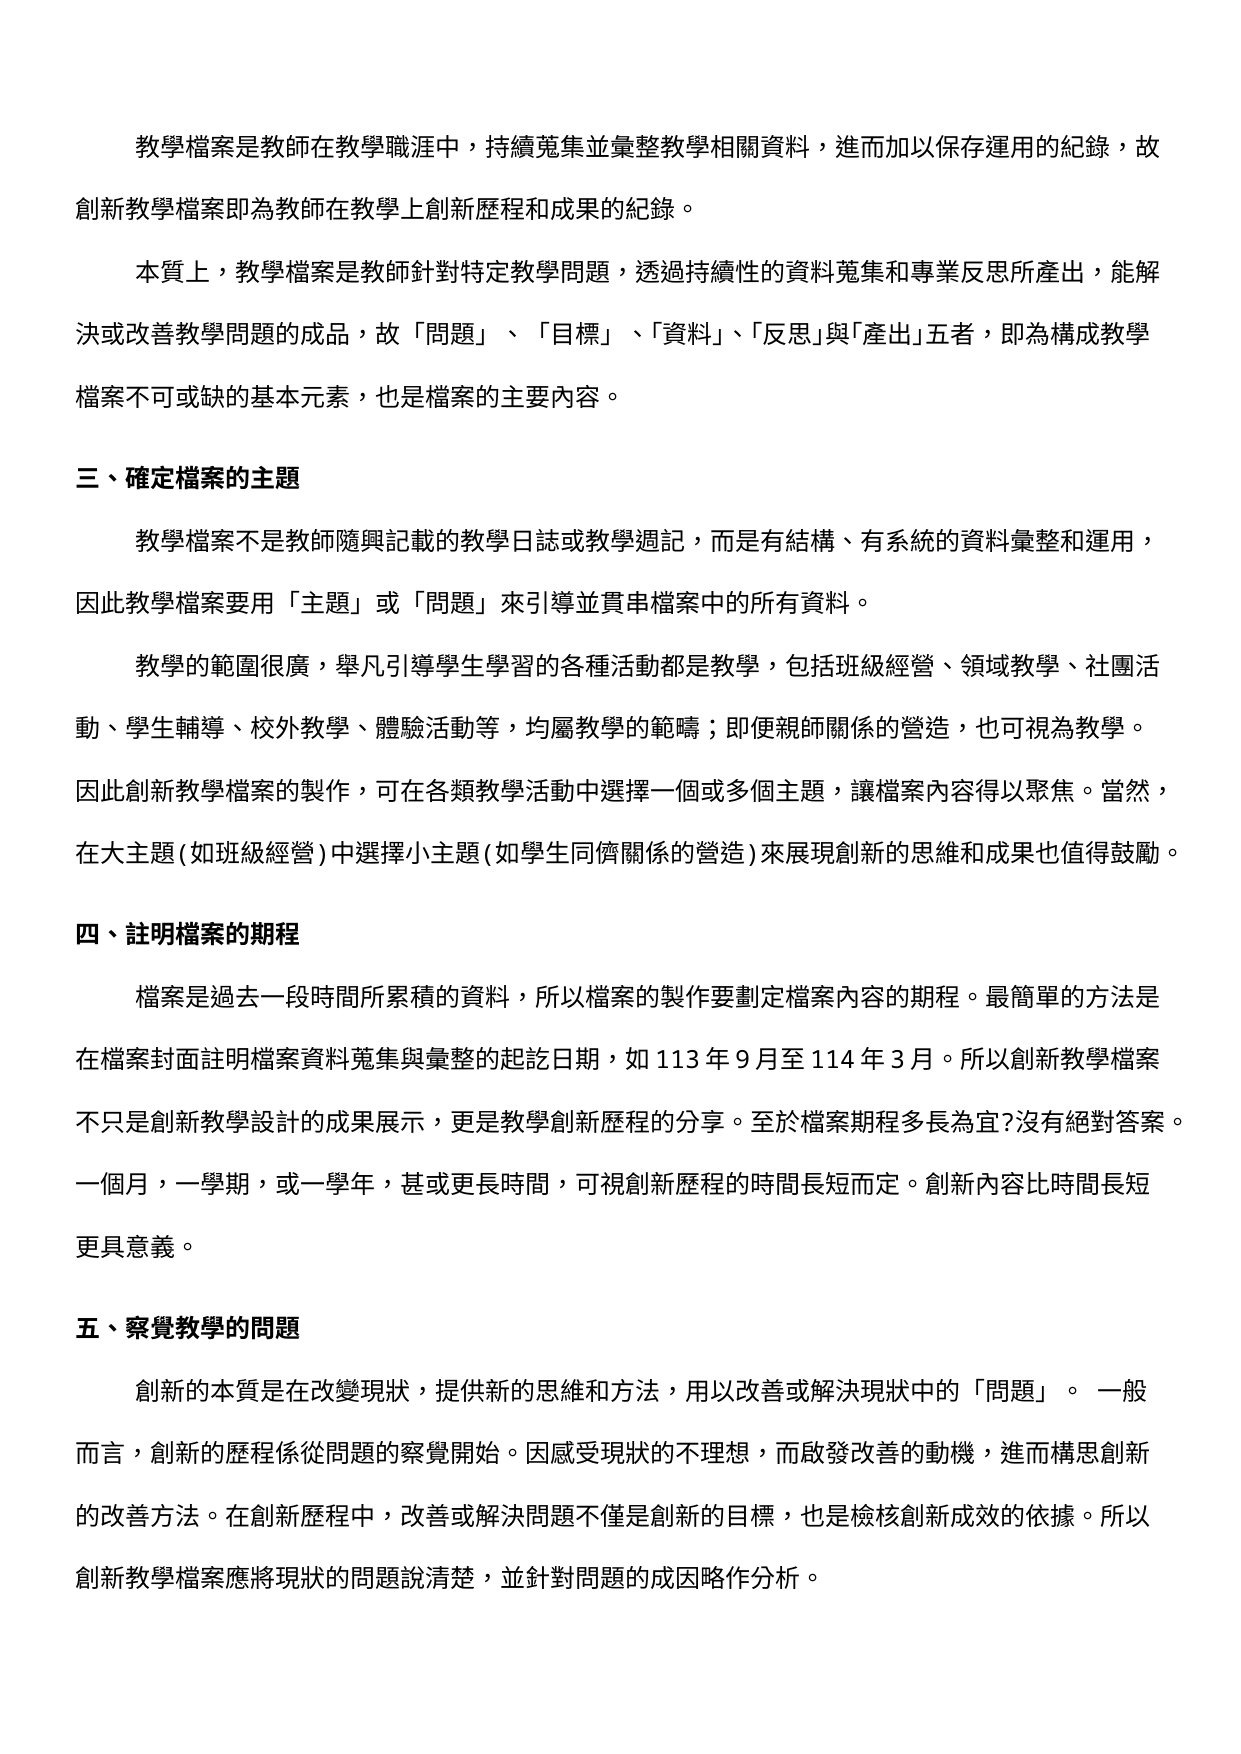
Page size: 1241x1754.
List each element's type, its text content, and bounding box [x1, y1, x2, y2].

text 教學的範圍很廣，舉凡引導學生學習的各種活動都是教學，包括班級經營、領域教學、社團活動、學生輔導、校外教學、體驗活動等，均屬教學的範疇；即便親師關係的營造，也可視為教學。因此創新教學檔案的製作，可在各類教學活動中選擇一個或多個主題，讓檔案內容得以聚焦。當然，在大主題(如班級經營)中選擇小主題(如學生同儕關係的營造)來展現創新的思維和成果也值得鼓勵。 [75, 622, 1165, 872]
text 檔案是過去一段時間所累積的資料，所以檔案的製作要劃定檔案內容的期程。最簡單的方法是在檔案封面註明檔案資料蒐集與彙整的起訖日期，如113年9月至114年3月。所以創新教學檔案不只是創新教學設計的成果展示，更是教學創新歷程的分享。至於檔案期程多長為宜?沒有絕對答案。一個月，一學期，或一學年，甚或更長時間，可視創新歷程的時間長短而定。創新內容比時間長短更具意義。 [75, 954, 1165, 1266]
text 四、註明檔案的期程 [75, 891, 1165, 954]
text 本質上，教學檔案是教師針對特定教學問題，透過持續性的資料蒐集和專業反思所產出，能解決或改善教學問題的成品，故「問題」、「目標」、｢資料｣、｢反思｣與｢產出｣五者，即為構成教學檔案不可或缺的基本元素，也是檔案的主要內容。 [75, 229, 1165, 416]
text 三、確定檔案的主題 [75, 435, 1165, 497]
text 教學檔案不是教師隨興記載的教學日誌或教學週記，而是有結構、有系統的資料彙整和運用，因此教學檔案要用「主題」或「問題」來引導並貫串檔案中的所有資料。 [75, 497, 1165, 622]
text 五、察覺教學的問題 [75, 1285, 1165, 1347]
text 創新的本質是在改變現狀，提供新的思維和方法，用以改善或解決現狀中的「問題」。 一般而言，創新的歷程係從問題的察覺開始。因感受現狀的不理想，而啟發改善的動機，進而構思創新的改善方法。在創新歷程中，改善或解決問題不僅是創新的目標，也是檢核創新成效的依據。所以創新教學檔案應將現狀的問題說清楚，並針對問題的成因略作分析。 [75, 1347, 1165, 1597]
text 教學檔案是教師在教學職涯中，持續蒐集並彙整教學相關資料，進而加以保存運用的紀錄，故創新教學檔案即為教師在教學上創新歷程和成果的紀錄。 [75, 104, 1165, 229]
